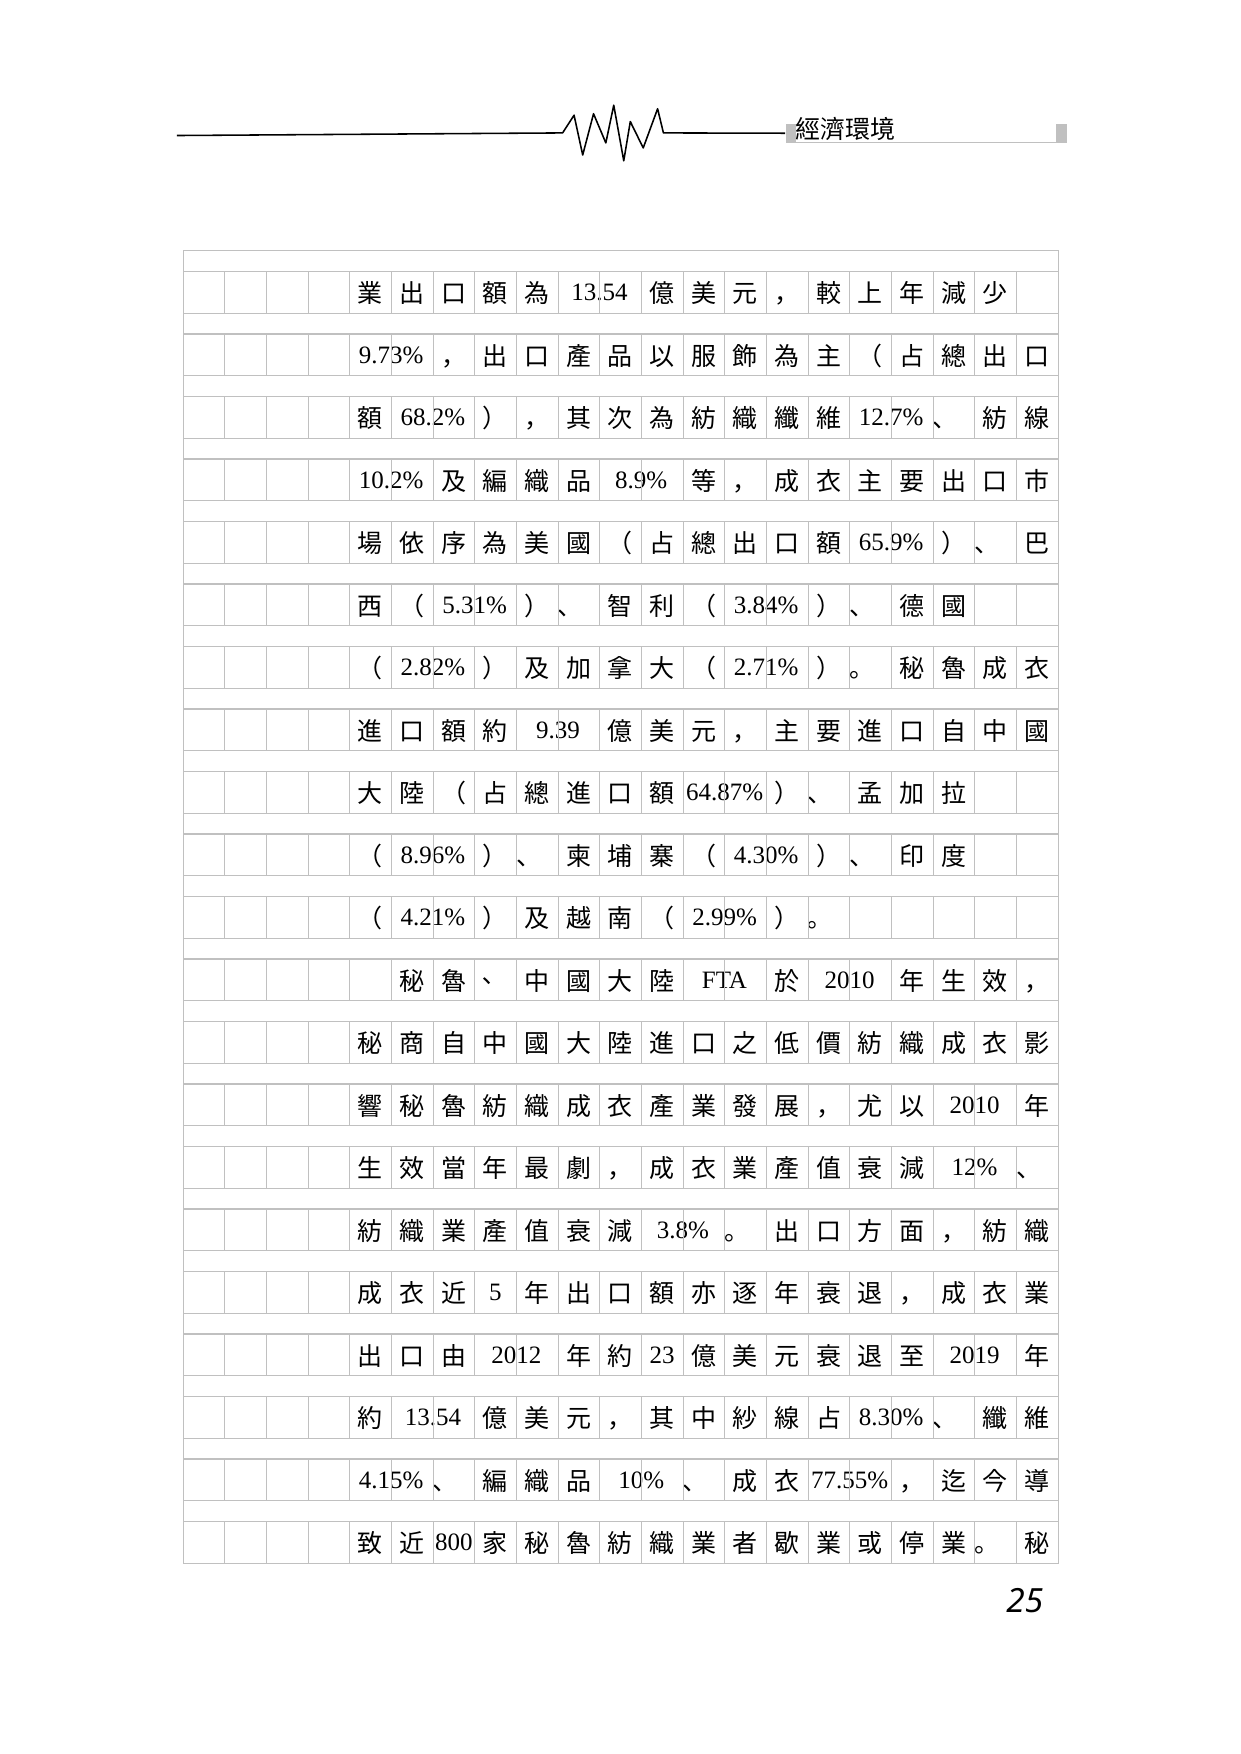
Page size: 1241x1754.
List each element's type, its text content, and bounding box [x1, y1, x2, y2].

text 秘魯、中國大陸FTA於2010年生效，秘商自中國大陸進口之低價紡織成衣影響秘魯紡織成衣產業發展，尤以2010年生效當年最劇，成衣業產值衰減12%、紡織業產值衰減3.8%。出口方面，紡織成衣近5年出口額亦逐年衰退，成衣業出口由2012年約23億美元衰退至2019年約13.54億美元，其中紗線占8.30%、纖維4.15%、編織品10%、成衣77.55%，迄今導致近800家秘魯紡織業者歇業或停業。秘魯最大聚酯針織廠商Tecnologia Textil公司（占全秘魯該項產品總生產量之90%）於2019年向秘魯國家競爭防衛及智慧財產權保護機構（INDECOPI）申請對來自中國大陸100%聚酯針織產品執行反傾銷措施，經初步調查分析，認為有合理事證推論秘魯國內聚酯針織產業因來自中國大陸進口紡品而受到重大損害，尤其目前中國大陸紡品價格低於秘魯紡品價格41.1%，對T公司及秘魯國內產業造成衝擊。此外，INDECOPI亦表示該項產業失業率攀升至17.5%，可能為中國大陸進口產品所造成。 [330, 939, 1058, 958]
text 依據秘魯海關統計，2019年紡織成衣業出口額為13.54億美元，較上年減少9.73%，出口產品以服飾為主（占總出口額68.2%），其次為紡織纖維12.7%、紡線10.2%及編織品8.9%等，成衣主要出口市場依序為美國（占總出口額65.9%）、巴西（5.31%）、智利（3.84%）、德國（2.82%）及加拿大（2.71%）。秘魯成衣進口額約9.39億美元，主要進口自中國大陸（占總進口額64.87%）、孟加拉（8.96%）、柬埔寨（4.30%）、印度（4.21%）及越南（2.99%）。 [330, 751, 1058, 771]
text 秘魯、中國大陸FTA於2010年生效，秘商自中國大陸進口之低價紡織成衣影響秘魯紡織成衣產業發展，尤以2010年生效當年最劇，成衣業產值衰減12%、紡織業產值衰減3.8%。出口方面，紡織成衣近5年出口額亦逐年衰退，成衣業出口由2012年約23億美元衰退至2019年約13.54億美元，其中紗線占8.30%、纖維4.15%、編織品10%、成衣77.55%，迄今導致近800家秘魯紡織業者歇業或停業。秘魯最大聚酯針織廠商Tecnologia Textil公司（占全秘魯該項產品總生產量之90%）於2019年向秘魯國家競爭防衛及智慧財產權保護機構（INDECOPI）申請對來自中國大陸100%聚酯針織產品執行反傾銷措施，經初步調查分析，認為有合理事證推論秘魯國內聚酯針織產業因來自中國大陸進口紡品而受到重大損害，尤其目前中國大陸紡品價格低於秘魯紡品價格41.1%，對T公司及秘魯國內產業造成衝擊。此外，INDECOPI亦表示該項產業失業率攀升至17.5%，可能為中國大陸進口產品所造成。 [330, 1064, 1058, 1083]
text 依據秘魯海關統計，2019年紡織成衣業出口額為13.54億美元，較上年減少9.73%，出口產品以服飾為主（占總出口額68.2%），其次為紡織纖維12.7%、紡線10.2%及編織品8.9%等，成衣主要出口市場依序為美國（占總出口額65.9%）、巴西（5.31%）、智利（3.84%）、德國（2.82%）及加拿大（2.71%）。秘魯成衣進口額約9.39億美元，主要進口自中國大陸（占總進口額64.87%）、孟加拉（8.96%）、柬埔寨（4.30%）、印度（4.21%）及越南（2.99%）。 [330, 501, 1058, 521]
text 依據秘魯海關統計，2019年紡織成衣業出口額為13.54億美元，較上年減少9.73%，出口產品以服飾為主（占總出口額68.2%），其次為紡織纖維12.7%、紡線10.2%及編織品8.9%等，成衣主要出口市場依序為美國（占總出口額65.9%）、巴西（5.31%）、智利（3.84%）、德國（2.82%）及加拿大（2.71%）。秘魯成衣進口額約9.39億美元，主要進口自中國大陸（占總進口額64.87%）、孟加拉（8.96%）、柬埔寨（4.30%）、印度（4.21%）及越南（2.99%）。 [330, 814, 1058, 833]
text 依據秘魯海關統計，2019年紡織成衣業出口額為13.54億美元，較上年減少9.73%，出口產品以服飾為主（占總出口額68.2%），其次為紡織纖維12.7%、紡線10.2%及編織品8.9%等，成衣主要出口市場依序為美國（占總出口額65.9%）、巴西（5.31%）、智利（3.84%）、德國（2.82%）及加拿大（2.71%）。秘魯成衣進口額約9.39億美元，主要進口自中國大陸（占總進口額64.87%）、孟加拉（8.96%）、柬埔寨（4.30%）、印度（4.21%）及越南（2.99%）。 [330, 564, 1058, 583]
text 秘魯、中國大陸FTA於2010年生效，秘商自中國大陸進口之低價紡織成衣影響秘魯紡織成衣產業發展，尤以2010年生效當年最劇，成衣業產值衰減12%、紡織業產值衰減3.8%。出口方面，紡織成衣近5年出口額亦逐年衰退，成衣業出口由2012年約23億美元衰退至2019年約13.54億美元，其中紗線占8.30%、纖維4.15%、編織品10%、成衣77.55%，迄今導致近800家秘魯紡織業者歇業或停業。秘魯最大聚酯針織廠商Tecnologia Textil公司（占全秘魯該項產品總生產量之90%）於2019年向秘魯國家競爭防衛及智慧財產權保護機構（INDECOPI）申請對來自中國大陸100%聚酯針織產品執行反傾銷措施，經初步調查分析，認為有合理事證推論秘魯國內聚酯針織產業因來自中國大陸進口紡品而受到重大損害，尤其目前中國大陸紡品價格低於秘魯紡品價格41.1%，對T公司及秘魯國內產業造成衝擊。此外，INDECOPI亦表示該項產業失業率攀升至17.5%，可能為中國大陸進口產品所造成。 [330, 1126, 1058, 1146]
text 依據秘魯海關統計，2019年紡織成衣業出口額為13.54億美元，較上年減少9.73%，出口產品以服飾為主（占總出口額68.2%），其次為紡織纖維12.7%、紡線10.2%及編織品8.9%等，成衣主要出口市場依序為美國（占總出口額65.9%）、巴西（5.31%）、智利（3.84%）、德國（2.82%）及加拿大（2.71%）。秘魯成衣進口額約9.39億美元，主要進口自中國大陸（占總進口額64.87%）、孟加拉（8.96%）、柬埔寨（4.30%）、印度（4.21%）及越南（2.99%）。 [330, 689, 1058, 708]
text 依據秘魯海關統計，2019年紡織成衣業出口額為13.54億美元，較上年減少9.73%，出口產品以服飾為主（占總出口額68.2%），其次為紡織纖維12.7%、紡線10.2%及編織品8.9%等，成衣主要出口市場依序為美國（占總出口額65.9%）、巴西（5.31%）、智利（3.84%）、德國（2.82%）及加拿大（2.71%）。秘魯成衣進口額約9.39億美元，主要進口自中國大陸（占總進口額64.87%）、孟加拉（8.96%）、柬埔寨（4.30%）、印度（4.21%）及越南（2.99%）。 [330, 876, 1058, 896]
text 依據秘魯海關統計，2019年紡織成衣業出口額為13.54億美元，較上年減少9.73%，出口產品以服飾為主（占總出口額68.2%），其次為紡織纖維12.7%、紡線10.2%及編織品8.9%等，成衣主要出口市場依序為美國（占總出口額65.9%）、巴西（5.31%）、智利（3.84%）、德國（2.82%）及加拿大（2.71%）。秘魯成衣進口額約9.39億美元，主要進口自中國大陸（占總進口額64.87%）、孟加拉（8.96%）、柬埔寨（4.30%）、印度（4.21%）及越南（2.99%）。 [330, 251, 1058, 271]
text 秘魯、中國大陸FTA於2010年生效，秘商自中國大陸進口之低價紡織成衣影響秘魯紡織成衣產業發展，尤以2010年生效當年最劇，成衣業產值衰減12%、紡織業產值衰減3.8%。出口方面，紡織成衣近5年出口額亦逐年衰退，成衣業出口由2012年約23億美元衰退至2019年約13.54億美元，其中紗線占8.30%、纖維4.15%、編織品10%、成衣77.55%，迄今導致近800家秘魯紡織業者歇業或停業。秘魯最大聚酯針織廠商Tecnologia Textil公司（占全秘魯該項產品總生產量之90%）於2019年向秘魯國家競爭防衛及智慧財產權保護機構（INDECOPI）申請對來自中國大陸100%聚酯針織產品執行反傾銷措施，經初步調查分析，認為有合理事證推論秘魯國內聚酯針織產業因來自中國大陸進口紡品而受到重大損害，尤其目前中國大陸紡品價格低於秘魯紡品價格41.1%，對T公司及秘魯國內產業造成衝擊。此外，INDECOPI亦表示該項產業失業率攀升至17.5%，可能為中國大陸進口產品所造成。 [330, 1314, 1058, 1333]
text 依據秘魯海關統計，2019年紡織成衣業出口額為13.54億美元，較上年減少9.73%，出口產品以服飾為主（占總出口額68.2%），其次為紡織纖維12.7%、紡線10.2%及編織品8.9%等，成衣主要出口市場依序為美國（占總出口額65.9%）、巴西（5.31%）、智利（3.84%）、德國（2.82%）及加拿大（2.71%）。秘魯成衣進口額約9.39億美元，主要進口自中國大陸（占總進口額64.87%）、孟加拉（8.96%）、柬埔寨（4.30%）、印度（4.21%）及越南（2.99%）。 [330, 376, 1058, 396]
text 秘魯、中國大陸FTA於2010年生效，秘商自中國大陸進口之低價紡織成衣影響秘魯紡織成衣產業發展，尤以2010年生效當年最劇，成衣業產值衰減12%、紡織業產值衰減3.8%。出口方面，紡織成衣近5年出口額亦逐年衰退，成衣業出口由2012年約23億美元衰退至2019年約13.54億美元，其中紗線占8.30%、纖維4.15%、編織品10%、成衣77.55%，迄今導致近800家秘魯紡織業者歇業或停業。秘魯最大聚酯針織廠商Tecnologia Textil公司（占全秘魯該項產品總生產量之90%）於2019年向秘魯國家競爭防衛及智慧財產權保護機構（INDECOPI）申請對來自中國大陸100%聚酯針織產品執行反傾銷措施，經初步調查分析，認為有合理事證推論秘魯國內聚酯針織產業因來自中國大陸進口紡品而受到重大損害，尤其目前中國大陸紡品價格低於秘魯紡品價格41.1%，對T公司及秘魯國內產業造成衝擊。此外，INDECOPI亦表示該項產業失業率攀升至17.5%，可能為中國大陸進口產品所造成。 [330, 1439, 1058, 1458]
text 秘魯、中國大陸FTA於2010年生效，秘商自中國大陸進口之低價紡織成衣影響秘魯紡織成衣產業發展，尤以2010年生效當年最劇，成衣業產值衰減12%、紡織業產值衰減3.8%。出口方面，紡織成衣近5年出口額亦逐年衰退，成衣業出口由2012年約23億美元衰退至2019年約13.54億美元，其中紗線占8.30%、纖維4.15%、編織品10%、成衣77.55%，迄今導致近800家秘魯紡織業者歇業或停業。秘魯最大聚酯針織廠商Tecnologia Textil公司（占全秘魯該項產品總生產量之90%）於2019年向秘魯國家競爭防衛及智慧財產權保護機構（INDECOPI）申請對來自中國大陸100%聚酯針織產品執行反傾銷措施，經初步調查分析，認為有合理事證推論秘魯國內聚酯針織產業因來自中國大陸進口紡品而受到重大損害，尤其目前中國大陸紡品價格低於秘魯紡品價格41.1%，對T公司及秘魯國內產業造成衝擊。此外，INDECOPI亦表示該項產業失業率攀升至17.5%，可能為中國大陸進口產品所造成。 [330, 1189, 1058, 1208]
text 秘魯、中國大陸FTA於2010年生效，秘商自中國大陸進口之低價紡織成衣影響秘魯紡織成衣產業發展，尤以2010年生效當年最劇，成衣業產值衰減12%、紡織業產值衰減3.8%。出口方面，紡織成衣近5年出口額亦逐年衰退，成衣業出口由2012年約23億美元衰退至2019年約13.54億美元，其中紗線占8.30%、纖維4.15%、編織品10%、成衣77.55%，迄今導致近800家秘魯紡織業者歇業或停業。秘魯最大聚酯針織廠商Tecnologia Textil公司（占全秘魯該項產品總生產量之90%）於2019年向秘魯國家競爭防衛及智慧財產權保護機構（INDECOPI）申請對來自中國大陸100%聚酯針織產品執行反傾銷措施，經初步調查分析，認為有合理事證推論秘魯國內聚酯針織產業因來自中國大陸進口紡品而受到重大損害，尤其目前中國大陸紡品價格低於秘魯紡品價格41.1%，對T公司及秘魯國內產業造成衝擊。此外，INDECOPI亦表示該項產業失業率攀升至17.5%，可能為中國大陸進口產品所造成。 [330, 1501, 1058, 1521]
text 秘魯、中國大陸FTA於2010年生效，秘商自中國大陸進口之低價紡織成衣影響秘魯紡織成衣產業發展，尤以2010年生效當年最劇，成衣業產值衰減12%、紡織業產值衰減3.8%。出口方面，紡織成衣近5年出口額亦逐年衰退，成衣業出口由2012年約23億美元衰退至2019年約13.54億美元，其中紗線占8.30%、纖維4.15%、編織品10%、成衣77.55%，迄今導致近800家秘魯紡織業者歇業或停業。秘魯最大聚酯針織廠商Tecnologia Textil公司（占全秘魯該項產品總生產量之90%）於2019年向秘魯國家競爭防衛及智慧財產權保護機構（INDECOPI）申請對來自中國大陸100%聚酯針織產品執行反傾銷措施，經初步調查分析，認為有合理事證推論秘魯國內聚酯針織產業因來自中國大陸進口紡品而受到重大損害，尤其目前中國大陸紡品價格低於秘魯紡品價格41.1%，對T公司及秘魯國內產業造成衝擊。此外，INDECOPI亦表示該項產業失業率攀升至17.5%，可能為中國大陸進口產品所造成。 [330, 1376, 1058, 1396]
text 秘魯、中國大陸FTA於2010年生效，秘商自中國大陸進口之低價紡織成衣影響秘魯紡織成衣產業發展，尤以2010年生效當年最劇，成衣業產值衰減12%、紡織業產值衰減3.8%。出口方面，紡織成衣近5年出口額亦逐年衰退，成衣業出口由2012年約23億美元衰退至2019年約13.54億美元，其中紗線占8.30%、纖維4.15%、編織品10%、成衣77.55%，迄今導致近800家秘魯紡織業者歇業或停業。秘魯最大聚酯針織廠商Tecnologia Textil公司（占全秘魯該項產品總生產量之90%）於2019年向秘魯國家競爭防衛及智慧財產權保護機構（INDECOPI）申請對來自中國大陸100%聚酯針織產品執行反傾銷措施，經初步調查分析，認為有合理事證推論秘魯國內聚酯針織產業因來自中國大陸進口紡品而受到重大損害，尤其目前中國大陸紡品價格低於秘魯紡品價格41.1%，對T公司及秘魯國內產業造成衝擊。此外，INDECOPI亦表示該項產業失業率攀升至17.5%，可能為中國大陸進口產品所造成。 [330, 1251, 1058, 1271]
text 依據秘魯海關統計，2019年紡織成衣業出口額為13.54億美元，較上年減少9.73%，出口產品以服飾為主（占總出口額68.2%），其次為紡織纖維12.7%、紡線10.2%及編織品8.9%等，成衣主要出口市場依序為美國（占總出口額65.9%）、巴西（5.31%）、智利（3.84%）、德國（2.82%）及加拿大（2.71%）。秘魯成衣進口額約9.39億美元，主要進口自中國大陸（占總進口額64.87%）、孟加拉（8.96%）、柬埔寨（4.30%）、印度（4.21%）及越南（2.99%）。 [330, 626, 1058, 646]
text 秘魯、中國大陸FTA於2010年生效，秘商自中國大陸進口之低價紡織成衣影響秘魯紡織成衣產業發展，尤以2010年生效當年最劇，成衣業產值衰減12%、紡織業產值衰減3.8%。出口方面，紡織成衣近5年出口額亦逐年衰退，成衣業出口由2012年約23億美元衰退至2019年約13.54億美元，其中紗線占8.30%、纖維4.15%、編織品10%、成衣77.55%，迄今導致近800家秘魯紡織業者歇業或停業。秘魯最大聚酯針織廠商Tecnologia Textil公司（占全秘魯該項產品總生產量之90%）於2019年向秘魯國家競爭防衛及智慧財產權保護機構（INDECOPI）申請對來自中國大陸100%聚酯針織產品執行反傾銷措施，經初步調查分析，認為有合理事證推論秘魯國內聚酯針織產業因來自中國大陸進口紡品而受到重大損害，尤其目前中國大陸紡品價格低於秘魯紡品價格41.1%，對T公司及秘魯國內產業造成衝擊。此外，INDECOPI亦表示該項產業失業率攀升至17.5%，可能為中國大陸進口產品所造成。 [330, 1001, 1058, 1021]
text 依據秘魯海關統計，2019年紡織成衣業出口額為13.54億美元，較上年減少9.73%，出口產品以服飾為主（占總出口額68.2%），其次為紡織纖維12.7%、紡線10.2%及編織品8.9%等，成衣主要出口市場依序為美國（占總出口額65.9%）、巴西（5.31%）、智利（3.84%）、德國（2.82%）及加拿大（2.71%）。秘魯成衣進口額約9.39億美元，主要進口自中國大陸（占總進口額64.87%）、孟加拉（8.96%）、柬埔寨（4.30%）、印度（4.21%）及越南（2.99%）。 [330, 439, 1058, 458]
text 依據秘魯海關統計，2019年紡織成衣業出口額為13.54億美元，較上年減少9.73%，出口產品以服飾為主（占總出口額68.2%），其次為紡織纖維12.7%、紡線10.2%及編織品8.9%等，成衣主要出口市場依序為美國（占總出口額65.9%）、巴西（5.31%）、智利（3.84%）、德國（2.82%）及加拿大（2.71%）。秘魯成衣進口額約9.39億美元，主要進口自中國大陸（占總進口額64.87%）、孟加拉（8.96%）、柬埔寨（4.30%）、印度（4.21%）及越南（2.99%）。 [330, 314, 1058, 333]
